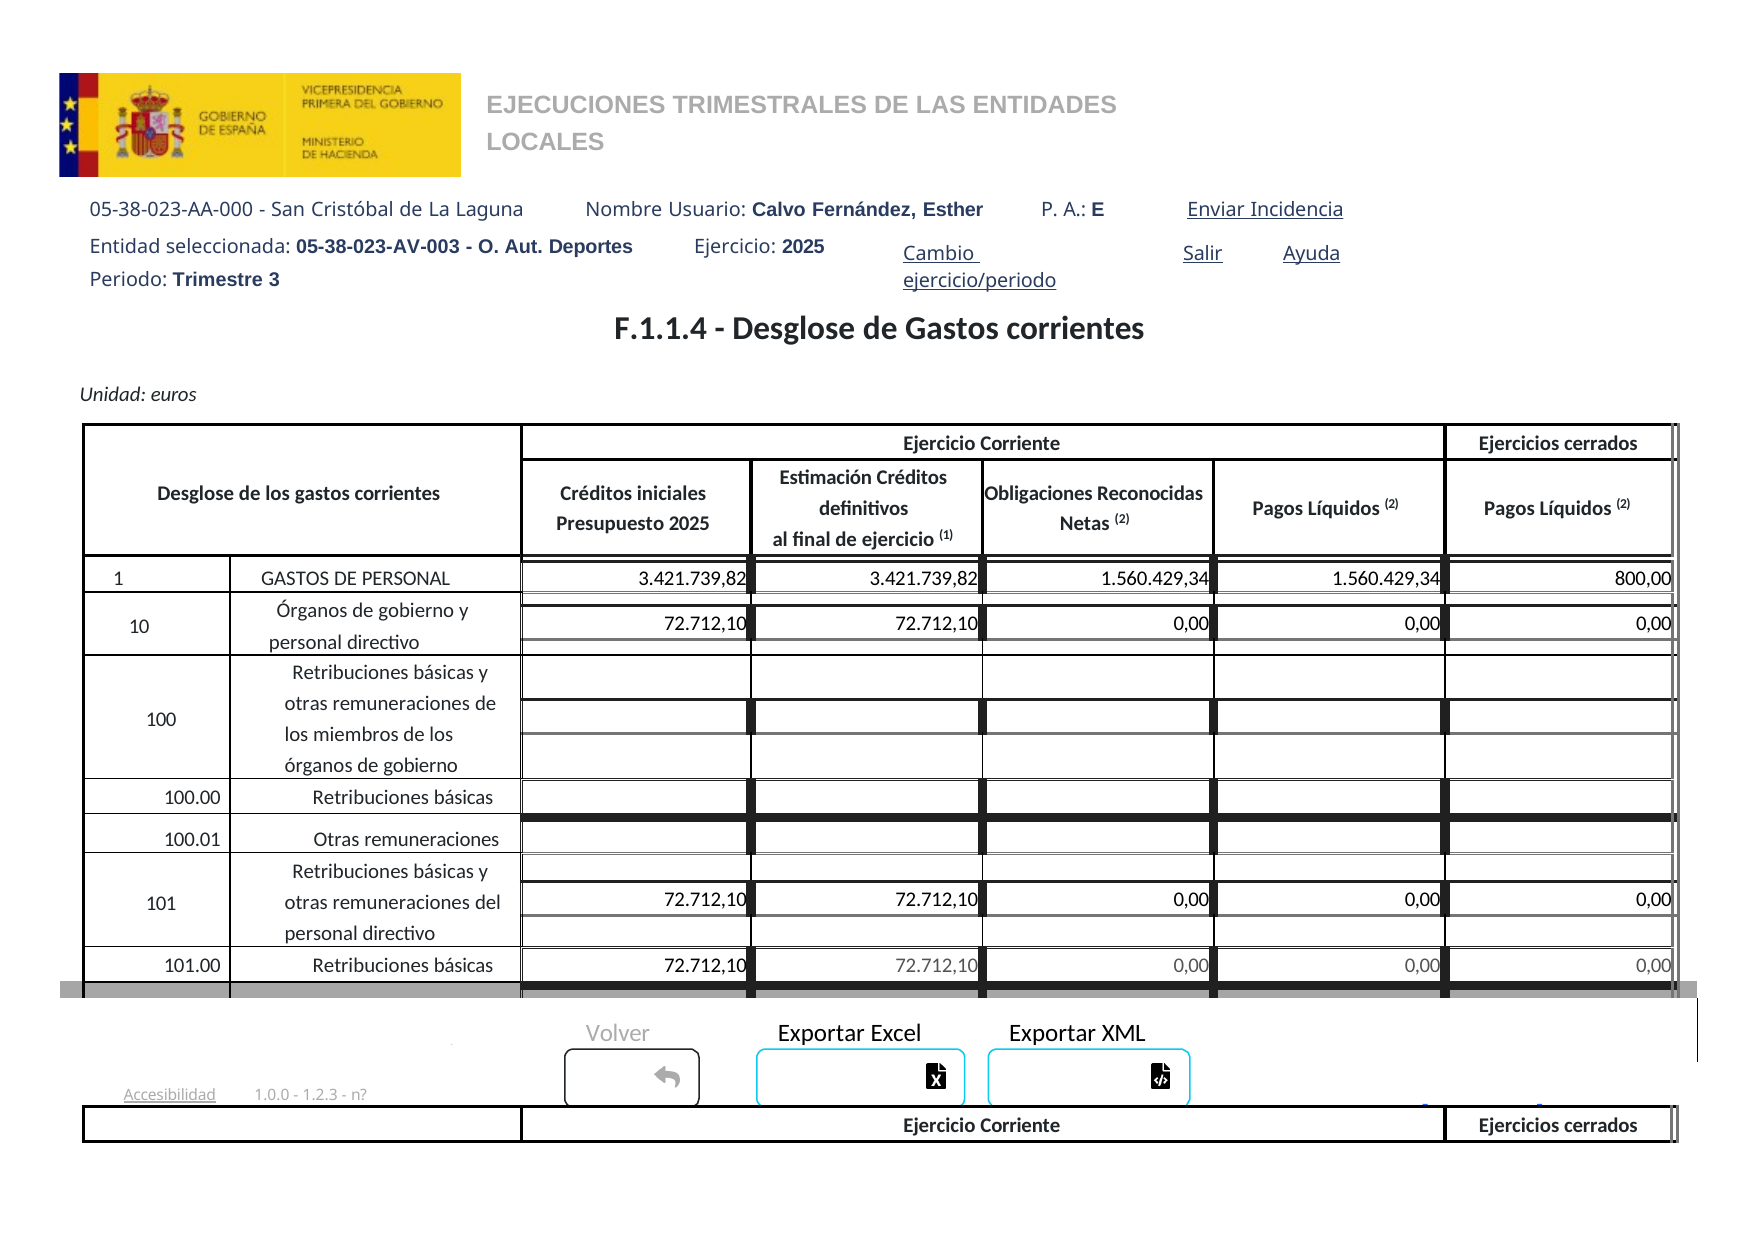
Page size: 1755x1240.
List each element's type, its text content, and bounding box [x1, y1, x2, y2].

table_cell [1215, 855, 1444, 880]
table_cell [1446, 917, 1671, 946]
table_cell [60, 981, 82, 998]
table_header Ejercicios cerrados [1447, 426, 1671, 457]
text Cambio ejercicio/periodo [903, 239, 1127, 293]
table_cell 72.712,10 [756, 883, 978, 914]
table_cell 100 [85, 656, 229, 778]
table_cell [987, 701, 1209, 732]
table_cell [1218, 990, 1440, 998]
table_cell [983, 594, 1213, 603]
table_cell 0,00 [1450, 607, 1671, 638]
table_cell [756, 781, 978, 813]
table_cell [987, 822, 1209, 852]
table_cell Retribuciones básicas [231, 779, 520, 813]
table_header Desglose de los gastos corrientes [85, 426, 520, 553]
table_cell 0,00 [1450, 883, 1671, 914]
table_cell [756, 701, 978, 732]
table_cell [523, 781, 746, 813]
table_cell [752, 917, 982, 946]
table_cell 100.00 [85, 779, 229, 813]
table_cell [1445, 998, 1675, 1025]
table_cell 0,00 [1450, 949, 1671, 981]
table_cell 0,00 [987, 949, 1209, 981]
table_cell [85, 983, 229, 998]
table_cell [752, 735, 982, 778]
text Periodo: Trimestre 3 [89, 266, 829, 293]
table_cell 10 [85, 593, 229, 654]
table_cell Estimación Créditos definitivos al final de ejercicio (1) [753, 461, 981, 553]
table_cell [1680, 981, 1697, 998]
table_cell [1675, 1025, 1697, 1062]
table_cell 101 [85, 853, 229, 946]
table_cell [230, 998, 521, 1025]
text Unidad: euros [79, 381, 1710, 407]
table_cell [60, 1025, 83, 1045]
table_cell [752, 594, 982, 603]
table_cell [523, 855, 750, 880]
text Ayuda [1283, 239, 1710, 266]
table_cell 72.712,10 [523, 883, 746, 914]
table_cell Retribuciones básicas y otras remuneraciones de los miembros de los órganos de gobierno [231, 656, 520, 778]
table_cell 0,00 [1218, 883, 1440, 914]
table_cell [60, 998, 83, 1025]
table_cell Exportar XML [982, 1025, 1214, 1045]
table_cell [1450, 990, 1671, 998]
table_header [60, 423, 82, 981]
table_cell [983, 641, 1213, 654]
table_cell [1215, 641, 1444, 654]
table_cell Volver [521, 1025, 751, 1045]
table_cell [231, 983, 520, 998]
table_cell 0,00 [987, 607, 1209, 638]
text 05-38-023-AA-000 - San Cristóbal de La Laguna Nombre Usuario: Calvo Fernández, Esther P. A.: E Enviar Incidencia [89, 195, 1710, 222]
table_cell 100.01 [85, 814, 229, 852]
table_cell [84, 998, 230, 1025]
table_cell [1446, 594, 1671, 603]
table_cell [983, 917, 1213, 946]
table_cell [1446, 641, 1671, 654]
table_cell [987, 781, 1209, 813]
table_cell [523, 656, 750, 698]
table_cell [756, 990, 978, 998]
table_cell [1450, 822, 1671, 852]
table_cell Otras remuneraciones [231, 814, 520, 852]
table_header [1680, 423, 1697, 981]
table_cell 3.421.739,82 [756, 563, 978, 591]
table_cell Retribuciones básicas y otras remuneraciones del personal directivo [231, 853, 520, 946]
table_cell 1.560.429,34 [1218, 563, 1440, 591]
table_cell 1 [85, 557, 229, 591]
table_cell [521, 998, 751, 1025]
table_cell GASTOS DE PERSONAL [231, 557, 520, 591]
table_cell 3.421.739,82 [523, 563, 746, 591]
table_header Ejercicio Corriente [523, 426, 1443, 457]
table_cell Obligaciones Reconocidas Netas (2) [984, 461, 1212, 553]
table_cell [1446, 855, 1671, 880]
table_cell 1.560.429,34 [987, 563, 1209, 591]
table_cell [523, 822, 746, 852]
table_cell [523, 990, 746, 998]
text Entidad seleccionada: 05-38-023-AV-003 - O. Aut. Deportes Ejercicio: 2025 [89, 232, 829, 259]
table_cell Pagos Líquidos (2) [1447, 461, 1671, 553]
table_cell 0,00 [1218, 607, 1440, 638]
text F.1.1.4 - Desglose de Gastos corrientes [614, 307, 1710, 348]
table_cell [1446, 735, 1671, 778]
table_cell 101.00 [85, 947, 229, 981]
table_cell Pagos Líquidos (2) [1215, 461, 1443, 553]
table_cell [523, 701, 746, 732]
table_cell [1450, 781, 1671, 813]
table_cell [1215, 735, 1444, 778]
table_cell Órganos de gobierno y personal directivo [231, 593, 520, 654]
table_cell [230, 1025, 521, 1045]
table_cell [983, 855, 1213, 880]
table_cell [982, 998, 1214, 1025]
table_cell 72.712,10 [756, 949, 978, 981]
table_cell 0,00 [1218, 949, 1440, 981]
table_cell 72.712,10 [756, 607, 978, 638]
table_cell 800,00 [1450, 554, 1675, 591]
table_cell [84, 1025, 230, 1045]
table_cell [752, 641, 982, 654]
text Salir [1183, 239, 1227, 266]
table_cell 0,00 [987, 883, 1209, 914]
table_cell [752, 656, 982, 698]
table_cell [751, 998, 982, 1025]
table_cell [983, 656, 1213, 698]
table_cell 72.712,10 [523, 607, 746, 638]
table_cell [983, 735, 1213, 778]
table_cell Exportar Excel [751, 1025, 982, 1045]
table_cell [1446, 656, 1671, 698]
table_cell [1214, 998, 1445, 1025]
table_cell [756, 822, 978, 852]
table_cell [1215, 594, 1444, 603]
table_cell [523, 735, 750, 778]
table_cell [523, 917, 750, 946]
table_cell [523, 594, 750, 603]
table_cell [1215, 917, 1444, 946]
table_cell [1214, 1025, 1445, 1045]
table_cell Retribuciones básicas [231, 947, 520, 981]
table_cell [752, 855, 982, 880]
table_cell Créditos iniciales Presupuesto 2025 [523, 461, 749, 553]
table_cell [1218, 822, 1440, 852]
table_cell [523, 641, 750, 654]
table_cell [1218, 781, 1440, 813]
table_cell [987, 990, 1209, 998]
table_cell [1218, 701, 1440, 732]
text EJECUCIONES TRIMESTRALES DE LAS ENTIDADES LOCALES [486, 90, 1229, 156]
table_cell 72.712,10 [523, 949, 746, 981]
table_cell [1675, 998, 1697, 1025]
table_cell [1215, 656, 1444, 698]
table_cell [1450, 701, 1671, 732]
table_cell [1445, 1025, 1675, 1045]
